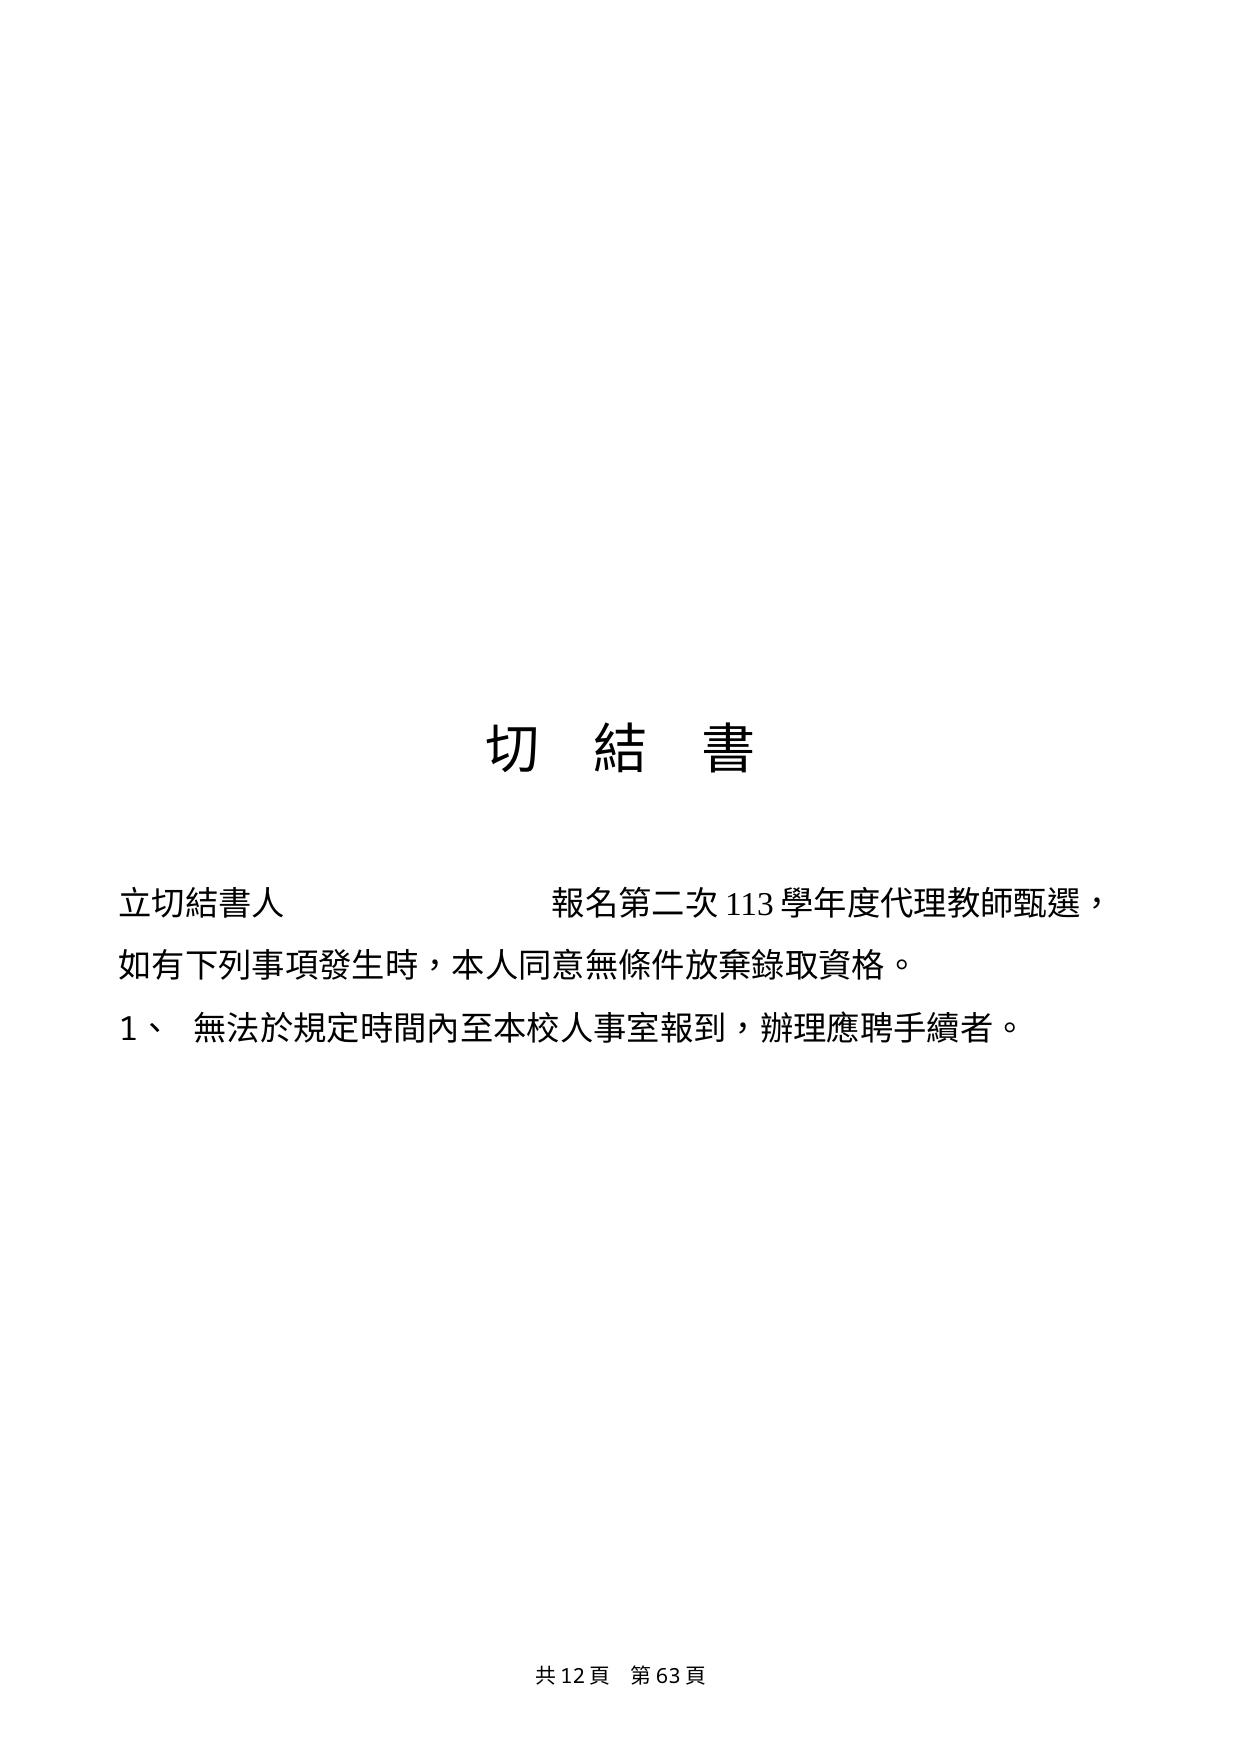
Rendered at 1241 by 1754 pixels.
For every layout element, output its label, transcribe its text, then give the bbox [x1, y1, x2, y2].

text 立切結書人 報名第二次113學年度代理教師甄選，如有下列事項發生時，本人同意無條件放棄錄取資格。 [118, 859, 1122, 984]
list 無法於規定時間內至本校人事室報到，辦理應聘手續者。 [118, 984, 1122, 1047]
text 切 結 書 [118, 672, 1122, 797]
